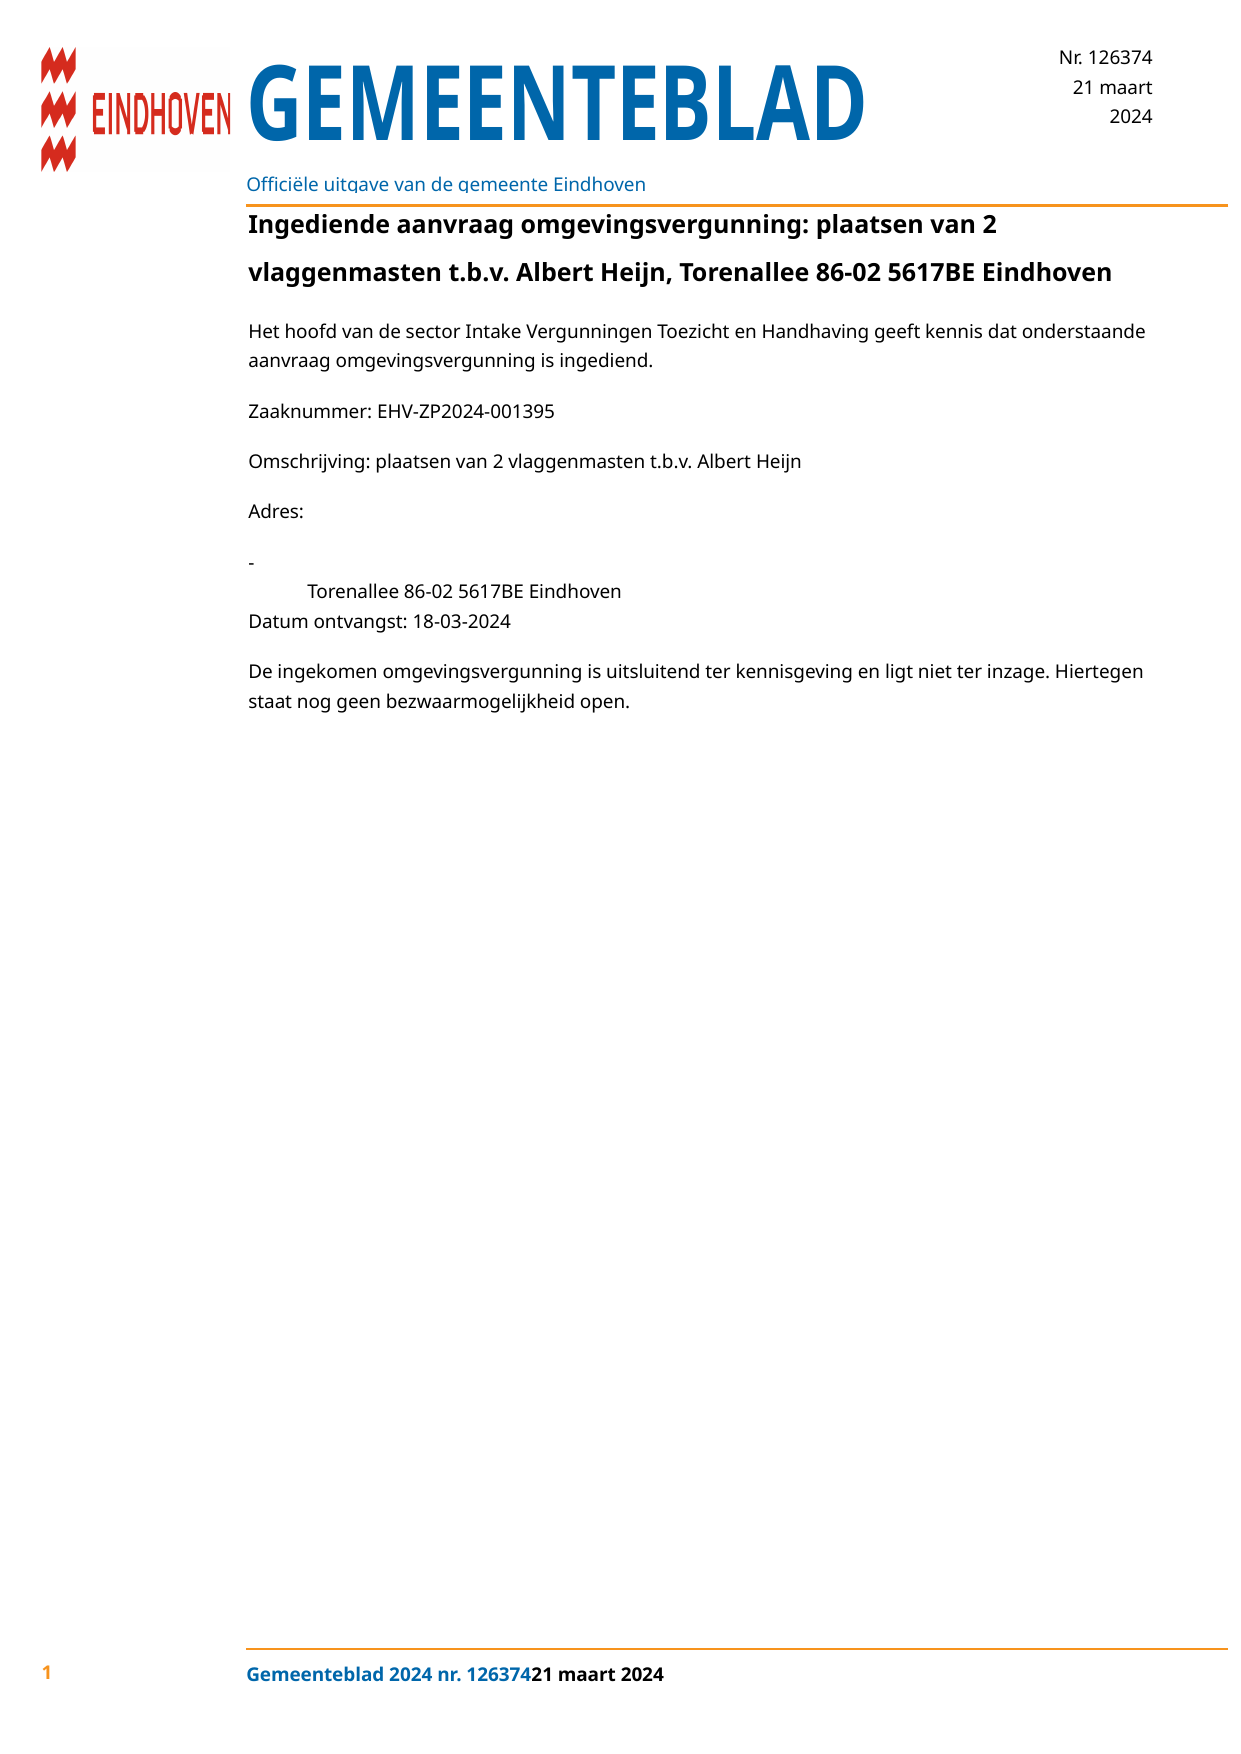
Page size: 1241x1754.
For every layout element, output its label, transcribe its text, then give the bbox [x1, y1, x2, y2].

text Datum ontvangst: 18-03-2024 [248, 608, 1152, 634]
text Zaaknummer: EHV-ZP2024-001395 [248, 398, 1152, 424]
list Torenallee 86-02 5617BE Eindhoven [248, 579, 1152, 604]
picture [41, 47, 231, 172]
text Omschrijving: plaatsen van 2 vlaggenmasten t.b.v. Albert Heijn [248, 448, 1152, 474]
text Ingediende aanvraag omgevingsvergunning: plaatsen van 2 vlaggenmasten t.b.v. Albert Heijn, Torenallee 86-02 5617BE Eindhoven [248, 207, 1152, 288]
text Het hoofd van de sector Intake Vergunningen Toezicht en Handhaving geeft kennis dat onderstaande aanvraag omgevingsvergunning is ingediend. [248, 318, 1152, 373]
text Adres: [248, 499, 1152, 524]
text De ingekomen omgevingsvergunning is uitsluitend ter kennisgeving en ligt niet ter inzage. Hiertegen staat nog geen bezwaarmogelijkheid open. [248, 659, 1152, 714]
